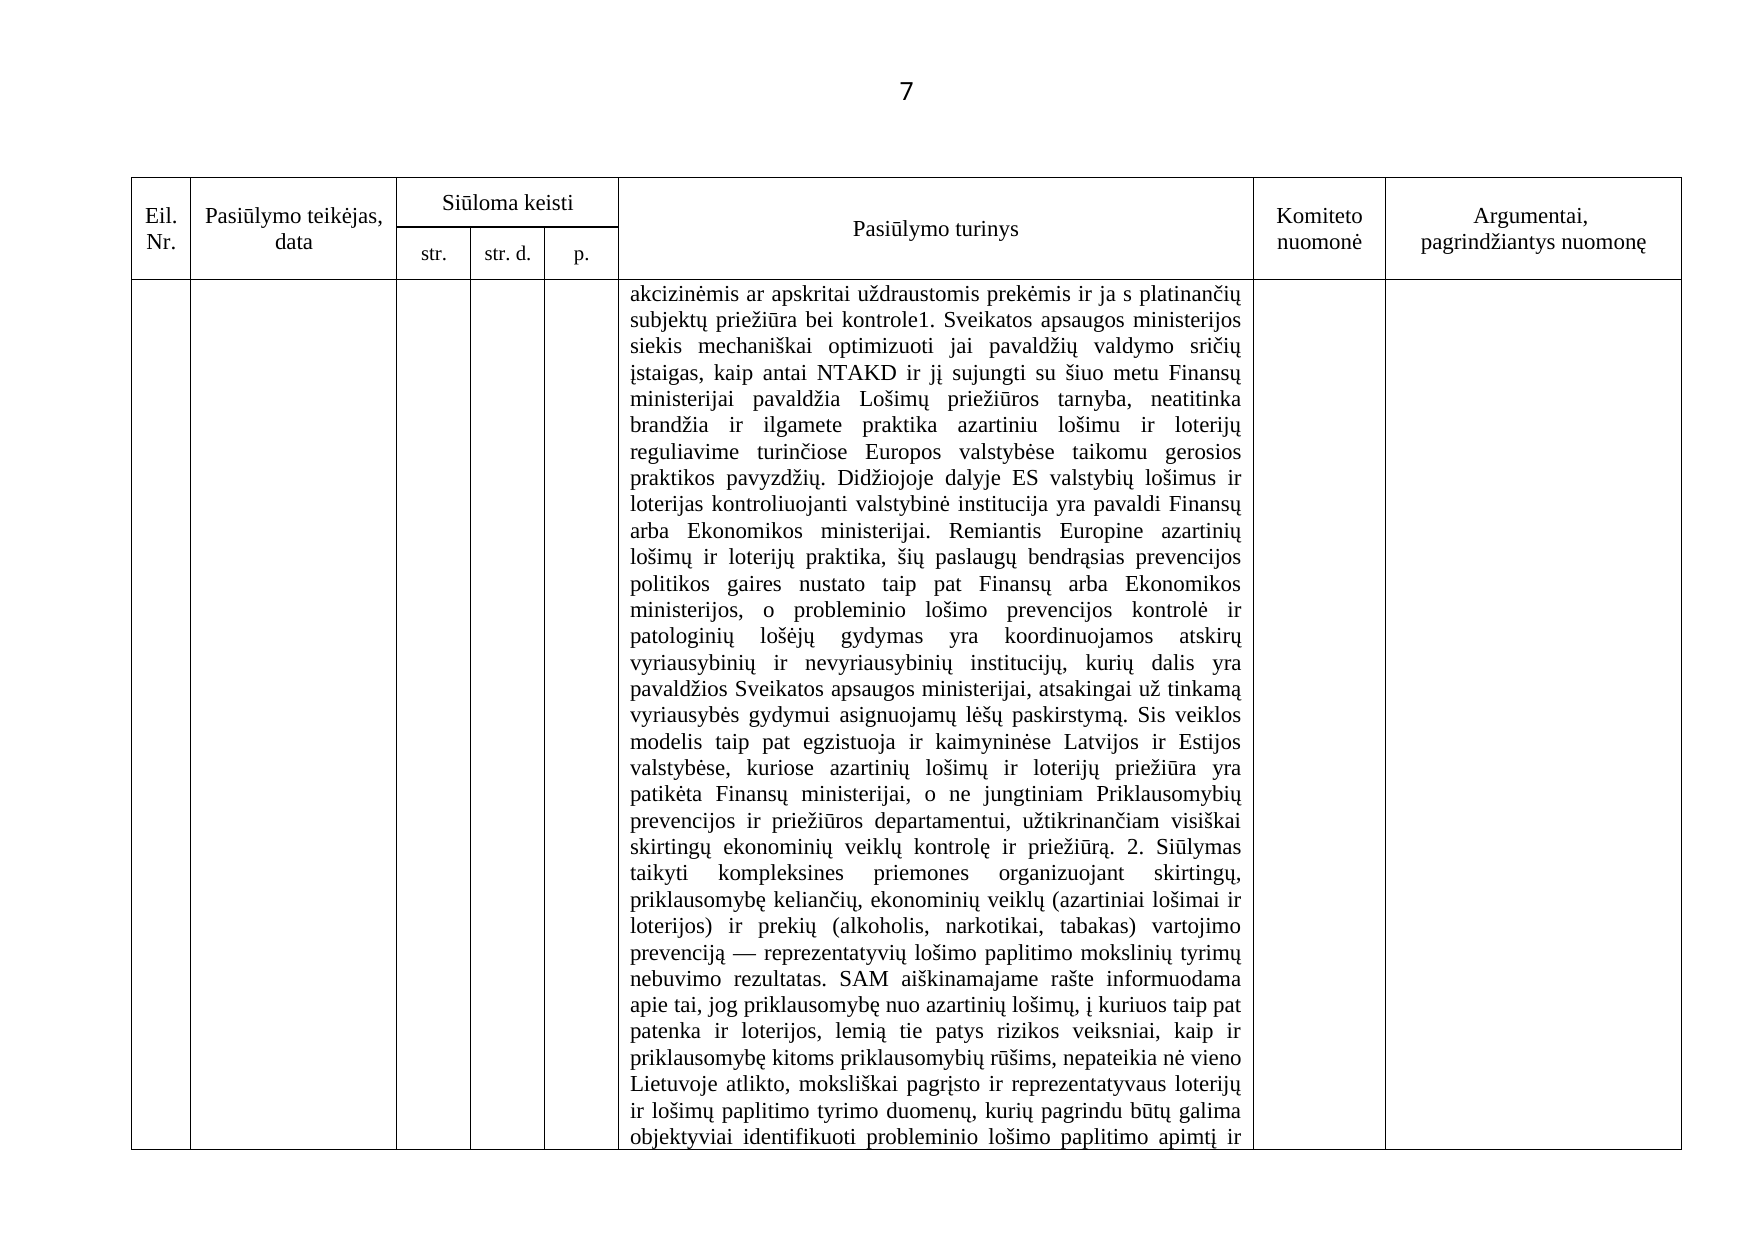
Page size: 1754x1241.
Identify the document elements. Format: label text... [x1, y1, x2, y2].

table_header Siūloma keisti [397, 178, 618, 226]
table_cell str. d. [471, 228, 544, 279]
table_cell akcizinėmis ar apskritai uždraustomis prekėmis ir ja s platinančių subjektų priežiūra bei kontrole1. Sveikatos apsaugos ministerijos siekis mechaniškai optimizuoti jai pavaldžių valdymo sričių įstaigas, kaip antai NTAKD ir jį sujungti su šiuo metu Finansų ministerijai pavaldžia Lošimų priežiūros tarnyba, neatitinka brandžia ir ilgamete praktika azartiniu lošimu ir loterijų reguliavime turinčiose Europos valstybėse taikomu gerosios praktikos pavyzdžių. Didžiojoje dalyje ES valstybių lošimus ir loterijas kontroliuojanti valstybinė institucija yra pavaldi Finansų arba Ekonomikos ministerijai. Remiantis Europine azartinių lošimų ir loterijų praktika, šių paslaugų bendrąsias prevencijos politikos gaires nustato taip pat Finansų arba Ekonomikos ministerijos, o probleminio lošimo prevencijos kontrolė ir patologinių lošėjų gydymas yra koordinuojamos atskirų vyriausybinių ir nevyriausybinių institucijų, kurių dalis yra pavaldžios Sveikatos apsaugos ministerijai, atsakingai už tinkamą vyriausybės gydymui asignuojamų lėšų paskirstymą. Sis veiklos modelis taip pat egzistuoja ir kaimyninėse Latvijos ir Estijos valstybėse, kuriose azartinių lošimų ir loterijų priežiūra yra patikėta Finansų ministerijai, o ne jungtiniam Priklausomybių prevencijos ir priežiūros departamentui, užtikrinančiam visiškai skirtingų ekonominių veiklų kontrolę ir priežiūrą. 2. Siūlymas taikyti kompleksines priemones organizuojant skirtingų, priklausomybę keliančių, ekonominių veiklų (azartiniai lošimai ir loterijos) ir prekių (alkoholis, narkotikai, tabakas) vartojimo prevenciją — reprezentatyvių lošimo paplitimo mokslinių tyrimų nebuvimo rezultatas. SAM aiškinamajame rašte informuodama apie tai, jog priklausomybę nuo azartinių lošimų, į kuriuos taip pat patenka ir loterijos, lemią tie patys rizikos veiksniai, kaip ir priklausomybę kitoms priklausomybių rūšims, nepateikia nė vieno Lietuvoje atlikto, moksliškai pagrįsto ir reprezentatyvaus loterijų ir lošimų paplitimo tyrimo duomenų, kurių pagrindu būtų galima objektyviai identifikuoti probleminio lošimo paplitimo apimtį ir [619, 280, 1253, 1149]
table_cell [191, 280, 396, 1149]
table_cell [1386, 280, 1681, 1149]
table_header Komiteto nuomonė [1254, 178, 1385, 279]
table_cell [397, 280, 470, 1149]
table_header Pasiūlymo teikėjas, data [191, 178, 396, 279]
table_header Argumentai, pagrindžiantys nuomonę [1386, 178, 1681, 279]
table_cell [132, 280, 190, 1149]
table_cell [471, 280, 544, 1149]
table_cell p. [545, 228, 618, 279]
table_header Eil. Nr. [132, 178, 190, 279]
table_cell [1254, 280, 1385, 1149]
table_cell [545, 280, 618, 1149]
table_cell str. [397, 228, 470, 279]
table_header Pasiūlymo turinys [619, 178, 1253, 279]
